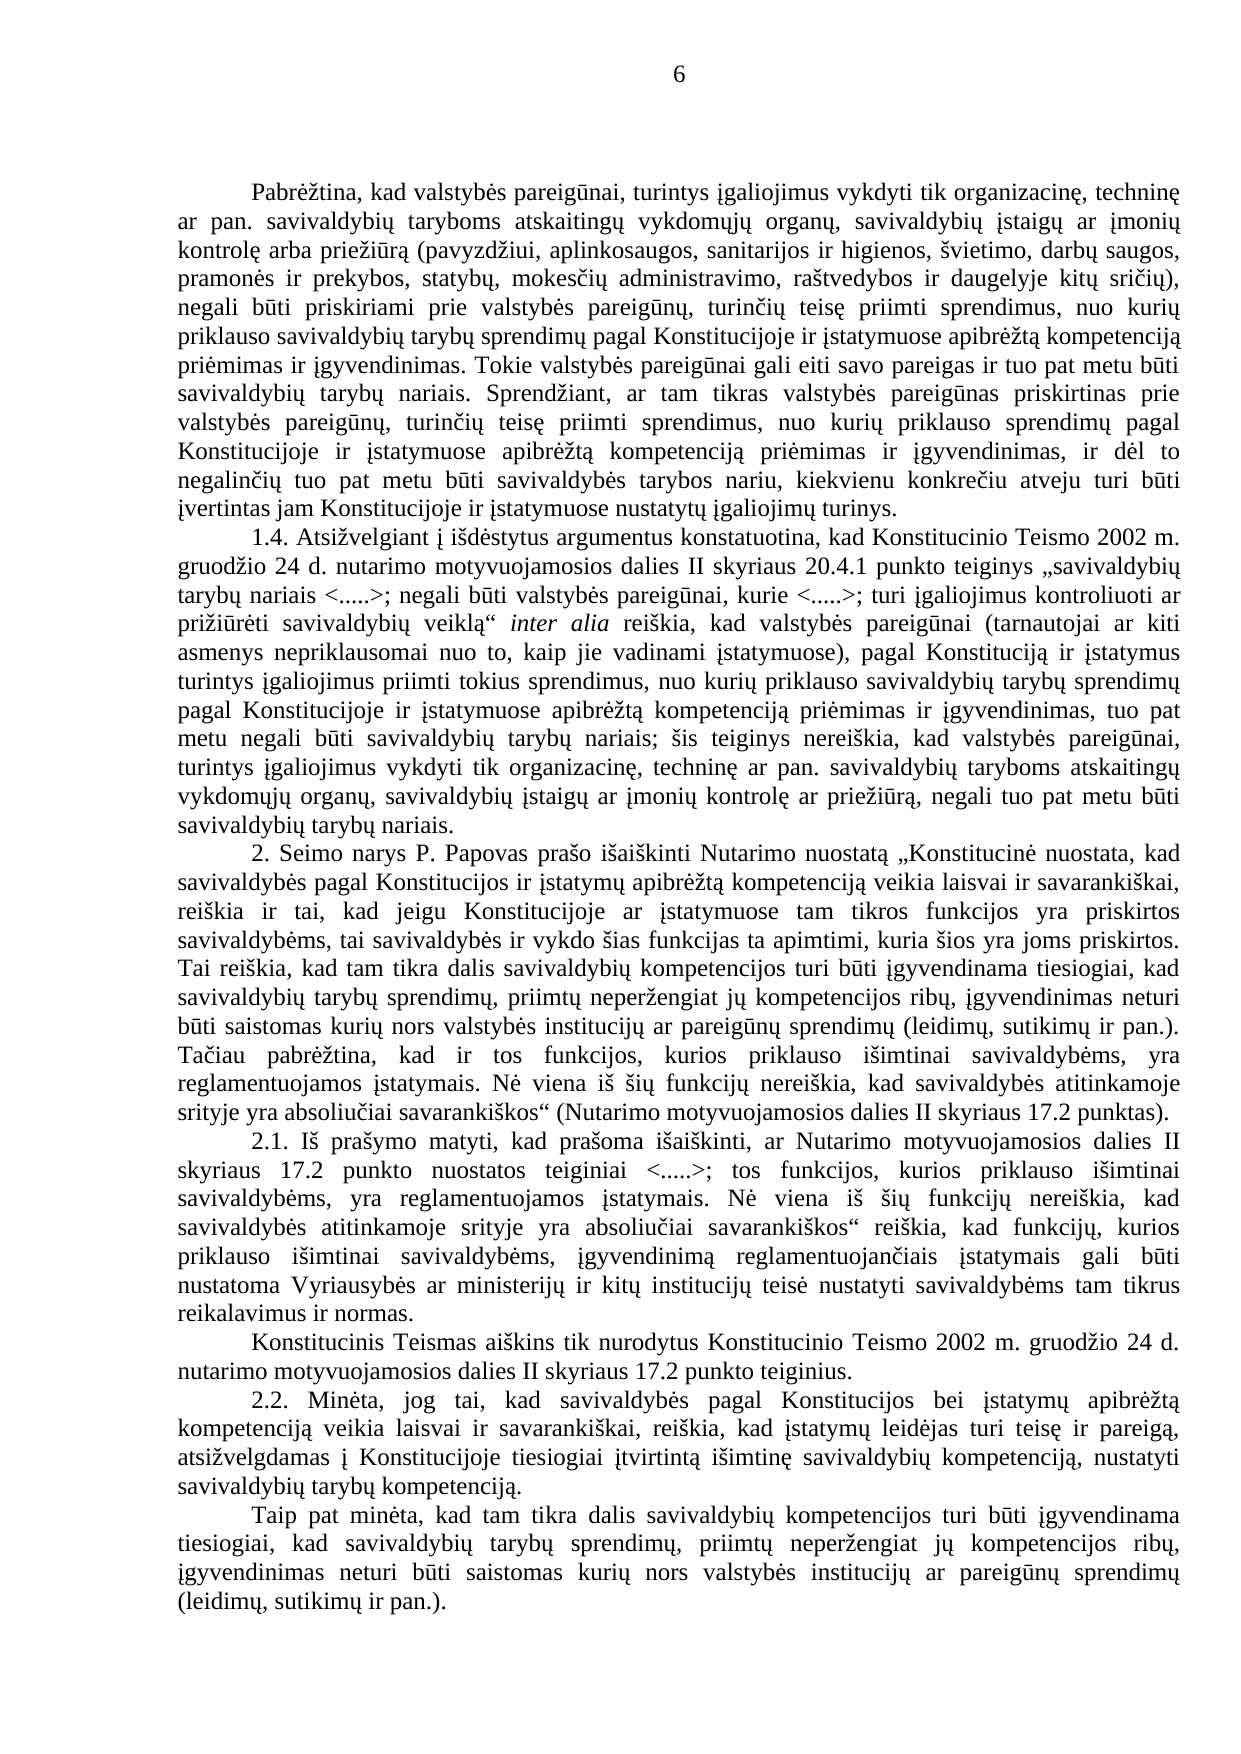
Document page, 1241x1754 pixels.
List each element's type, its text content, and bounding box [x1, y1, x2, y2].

text Taip pat minėta, kad tam tikra dalis savivaldybių kompetencijos turi būti įgyvendinama tiesiogiai, kad savivaldybių tarybų sprendimų, priimtų neperžengiat jų kompetencijos ribų, įgyvendinimas neturi būti saistomas kurių nors valstybės institucijų ar pareigūnų sprendimų (leidimų, sutikimų ir pan.). [177, 1500, 1181, 1615]
text 2. Seimo narys P. Papovas prašo išaiškinti Nutarimo nuostatą „Konstitucinė nuostata, kad savivaldybės pagal Konstitucijos ir įstatymų apibrėžtą kompetenciją veikia laisvai ir savarankiškai, reiškia ir tai, kad jeigu Konstitucijoje ar įstatymuose tam tikros funkcijos yra priskirtos savivaldybėms, tai savivaldybės ir vykdo šias funkcijas ta apimtimi, kuria šios yra joms priskirtos. Tai reiškia, kad tam tikra dalis savivaldybių kompetencijos turi būti įgyvendinama tiesiogiai, kad savivaldybių tarybų sprendimų, priimtų neperžengiat jų kompetencijos ribų, įgyvendinimas neturi būti saistomas kurių nors valstybės institucijų ar pareigūnų sprendimų (leidimų, sutikimų ir pan.). Tačiau pabrėžtina, kad ir tos funkcijos, kurios priklauso išimtinai savivaldybėms, yra reglamentuojamos įstatymais. Nė viena iš šių funkcijų nereiškia, kad savivaldybės atitinkamoje srityje yra absoliučiai savarankiškos“ (Nutarimo motyvuojamosios dalies II skyriaus 17.2 punktas). [177, 838, 1181, 1126]
text 2.2. Minėta, jog tai, kad savivaldybės pagal Konstitucijos bei įstatymų apibrėžtą kompetenciją veikia laisvai ir savarankiškai, reiškia, kad įstatymų leidėjas turi teisę ir pareigą, atsižvelgdamas į Konstitucijoje tiesiogiai įtvirtintą išimtinę savivaldybių kompetenciją, nustatyti savivaldybių tarybų kompetenciją. [177, 1385, 1181, 1500]
text Konstitucinis Teismas aiškins tik nurodytus Konstitucinio Teismo 2002 m. gruodžio 24 d. nutarimo motyvuojamosios dalies II skyriaus 17.2 punkto teiginius. [177, 1327, 1181, 1385]
text 1.4. Atsižvelgiant į išdėstytus argumentus konstatuotina, kad Konstitucinio Teismo 2002 m. gruodžio 24 d. nutarimo motyvuojamosios dalies II skyriaus 20.4.1 punkto teiginys „savivaldybių tarybų nariais <.....>; negali būti valstybės pareigūnai, kurie <.....>; turi įgaliojimus kontroliuoti ar prižiūrėti savivaldybių veiklą“ inter alia reiškia, kad valstybės pareigūnai (tarnautojai ar kiti asmenys nepriklausomai nuo to, kaip jie vadinami įstatymuose), pagal Konstituciją ir įstatymus turintys įgaliojimus priimti tokius sprendimus, nuo kurių priklauso savivaldybių tarybų sprendimų pagal Konstitucijoje ir įstatymuose apibrėžtą kompetenciją priėmimas ir įgyvendinimas, tuo pat metu negali būti savivaldybių tarybų nariais; šis teiginys nereiškia, kad valstybės pareigūnai, turintys įgaliojimus vykdyti tik organizacinę, techninę ar pan. savivaldybių taryboms atskaitingų vykdomųjų organų, savivaldybių įstaigų ar įmonių kontrolę ar priežiūrą, negali tuo pat metu būti savivaldybių tarybų nariais. [177, 522, 1181, 838]
text 2.1. Iš prašymo matyti, kad prašoma išaiškinti, ar Nutarimo motyvuojamosios dalies II skyriaus 17.2 punkto nuostatos teiginiai <.....>; tos funkcijos, kurios priklauso išimtinai savivaldybėms, yra reglamentuojamos įstatymais. Nė viena iš šių funkcijų nereiškia, kad savivaldybės atitinkamoje srityje yra absoliučiai savarankiškos“ reiškia, kad funkcijų, kurios priklauso išimtinai savivaldybėms, įgyvendinimą reglamentuojančiais įstatymais gali būti nustatoma Vyriausybės ar ministerijų ir kitų institucijų teisė nustatyti savivaldybėms tam tikrus reikalavimus ir normas. [177, 1126, 1181, 1327]
text Pabrėžtina, kad valstybės pareigūnai, turintys įgaliojimus vykdyti tik organizacinę, techninę ar pan. savivaldybių taryboms atskaitingų vykdomųjų organų, savivaldybių įstaigų ar įmonių kontrolę arba priežiūrą (pavyzdžiui, aplinkosaugos, sanitarijos ir higienos, švietimo, darbų saugos, pramonės ir prekybos, statybų, mokesčių administravimo, raštvedybos ir daugelyje kitų sričių), negali būti priskiriami prie valstybės pareigūnų, turinčių teisę priimti sprendimus, nuo kurių priklauso savivaldybių tarybų sprendimų pagal Konstitucijoje ir įstatymuose apibrėžtą kompetenciją priėmimas ir įgyvendinimas. Tokie valstybės pareigūnai gali eiti savo pareigas ir tuo pat metu būti savivaldybių tarybų nariais. Sprendžiant, ar tam tikras valstybės pareigūnas priskirtinas prie valstybės pareigūnų, turinčių teisę priimti sprendimus, nuo kurių priklauso sprendimų pagal Konstitucijoje ir įstatymuose apibrėžtą kompetenciją priėmimas ir įgyvendinimas, ir dėl to negalinčių tuo pat metu būti savivaldybės tarybos nariu, kiekvienu konkrečiu atveju turi būti įvertintas jam Konstitucijoje ir įstatymuose nustatytų įgaliojimų turinys. [177, 177, 1181, 522]
